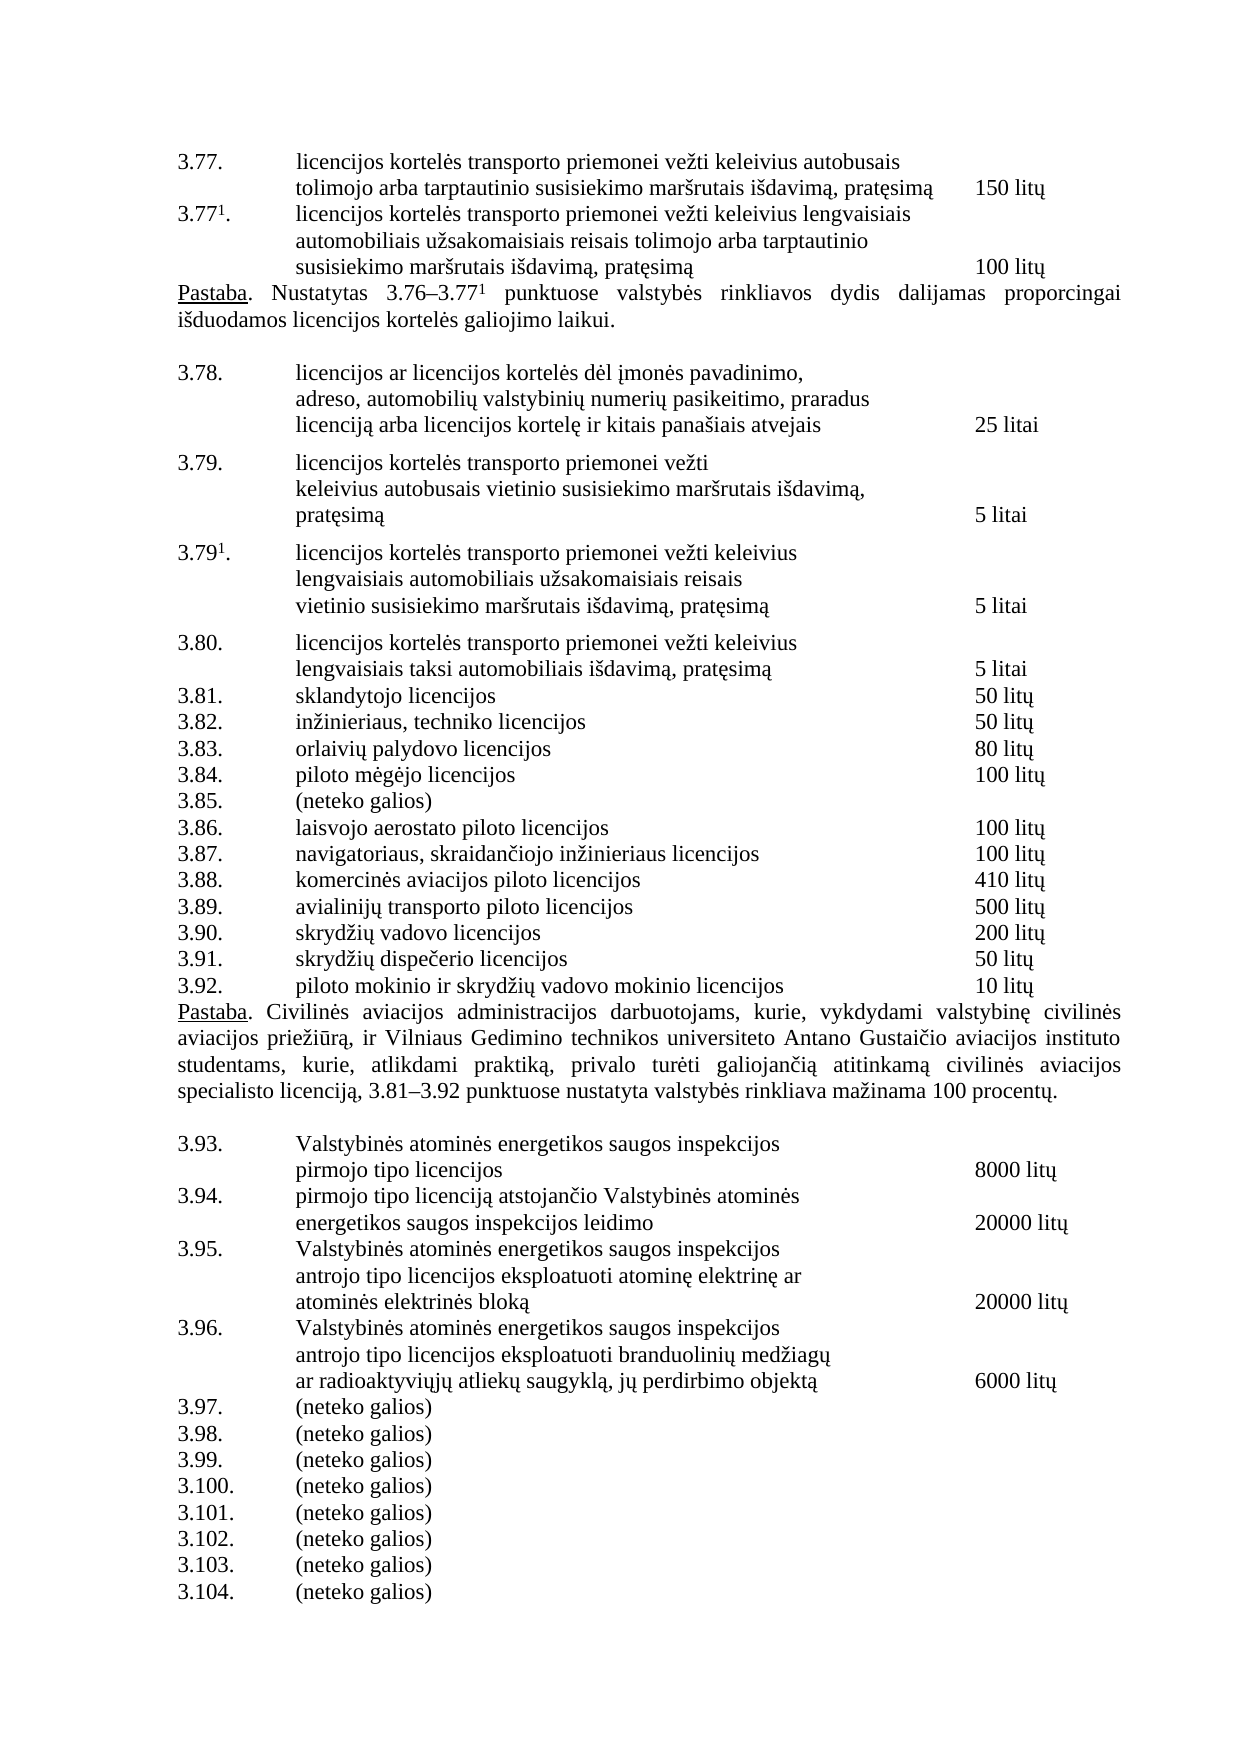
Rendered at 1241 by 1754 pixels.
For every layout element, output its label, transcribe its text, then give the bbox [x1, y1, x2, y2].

text 3.80. licencijos kortelės transporto priemonei vežti keleivius [177, 618, 1122, 656]
text 3.84. piloto mėgėjo licencijos 100 litų [177, 761, 1122, 787]
text 3.96. Valstybinės atominės energetikos saugos inspekcijos antrojo tipo licencijos eksploatuoti branduolinių medžiagų ar radioaktyviųjų atliekų saugyklą, jų perdirbimo objektą 6000 litų [177, 1314, 1122, 1393]
text 3.86. laisvojo aerostato piloto licencijos 100 litų [177, 814, 1122, 840]
text 3.102. (neteko galios) [177, 1525, 1122, 1552]
text 3.81. sklandytojo licencijos 50 litų [177, 682, 1122, 708]
text 3.85. (neteko galios) [177, 787, 1122, 814]
text lengvaisiais automobiliais užsakomaisiais reisais [177, 565, 1122, 592]
text 3.100. (neteko galios) [177, 1472, 1122, 1499]
list licencijos kortelės transporto priemonei vežti keleivius autobusais [177, 148, 1122, 174]
text Pastaba. Nustatytas 3.76–3.771 punktuose valstybės rinkliavos dydis dalijamas proporcingai išduodamos licencijos kortelės galiojimo laikui. [177, 279, 1122, 332]
text Pastaba. Civilinės aviacijos administracijos darbuotojams, kurie, vykdydami valstybinę civilinės aviacijos priežiūrą, ir Vilniaus Gedimino technikos universiteto Antano Gustaičio aviacijos instituto studentams, kurie, atlikdami praktiką, privalo turėti galiojančią atitinkamą civilinės aviacijos specialisto licenciją, 3.81–3.92 punktuose nustatyta valstybės rinkliava mažinama 100 procentų. [177, 998, 1122, 1103]
text tolimojo arba tarptautinio susisiekimo maršrutais išdavimą, pratęsimą 150 litų [177, 174, 1122, 200]
text 3.78. licencijos ar licencijos kortelės dėl įmonės pavadinimo, adreso, automobilių valstybinių numerių pasikeitimo, praradus licenciją arba licencijos kortelę ir kitais panašiais atvejais 25 litai [177, 358, 1122, 438]
text 3.94. pirmojo tipo licenciją atstojančio Valstybinės atominės energetikos saugos inspekcijos leidimo 20000 litų [177, 1183, 1122, 1235]
text 3.89. avialinijų transporto piloto licencijos 500 litų [177, 893, 1122, 919]
text 3.82. inžinieriaus, techniko licencijos 50 litų [177, 708, 1122, 734]
text 3.92. piloto mokinio ir skrydžių vadovo mokinio licencijos 10 litų [177, 972, 1122, 998]
text automobiliais užsakomaisiais reisais tolimojo arba tarptautinio [177, 227, 1122, 253]
text 3.98. (neteko galios) [177, 1420, 1122, 1446]
text 3.79. licencijos kortelės transporto priemonei vežti [177, 438, 1122, 475]
text 3.93. Valstybinės atominės energetikos saugos inspekcijos pirmojo tipo licencijos 8000 litų [177, 1130, 1122, 1183]
text 3.87. navigatoriaus, skraidančiojo inžinieriaus licencijos 100 litų [177, 840, 1122, 866]
text keleivius autobusais vietinio susisiekimo maršrutais išdavimą, [177, 475, 1122, 501]
text 3.83. orlaivių palydovo licencijos 80 litų [177, 734, 1122, 761]
text lengvaisiais taksi automobiliais išdavimą, pratęsimą 5 litai [295, 656, 1122, 682]
text 3.97. (neteko galios) [177, 1393, 1122, 1420]
text 3.101. (neteko galios) [177, 1499, 1122, 1525]
text vietinio susisiekimo maršrutais išdavimą, pratęsimą 5 litai [295, 592, 1122, 618]
text 3.88. komercinės aviacijos piloto licencijos 410 litų [177, 866, 1122, 893]
text pratęsimą 5 litai [177, 501, 1122, 528]
text 3.99. (neteko galios) [177, 1446, 1122, 1472]
text 3.104. (neteko galios) [177, 1578, 1122, 1604]
text susisiekimo maršrutais išdavimą, pratęsimą 100 litų [177, 253, 1122, 279]
text 3.91. skrydžių dispečerio licencijos 50 litų [177, 945, 1122, 972]
text 3.771. licencijos kortelės transporto priemonei vežti keleivius lengvaisiais [177, 200, 1122, 227]
text 3.90. skrydžių vadovo licencijos 200 litų [177, 919, 1122, 945]
text 3.791. licencijos kortelės transporto priemonei vežti keleivius [177, 528, 1122, 565]
text 3.95. Valstybinės atominės energetikos saugos inspekcijos antrojo tipo licencijos eksploatuoti atominę elektrinę ar atominės elektrinės bloką 20000 litų [177, 1235, 1122, 1314]
text 3.103. (neteko galios) [177, 1552, 1122, 1578]
